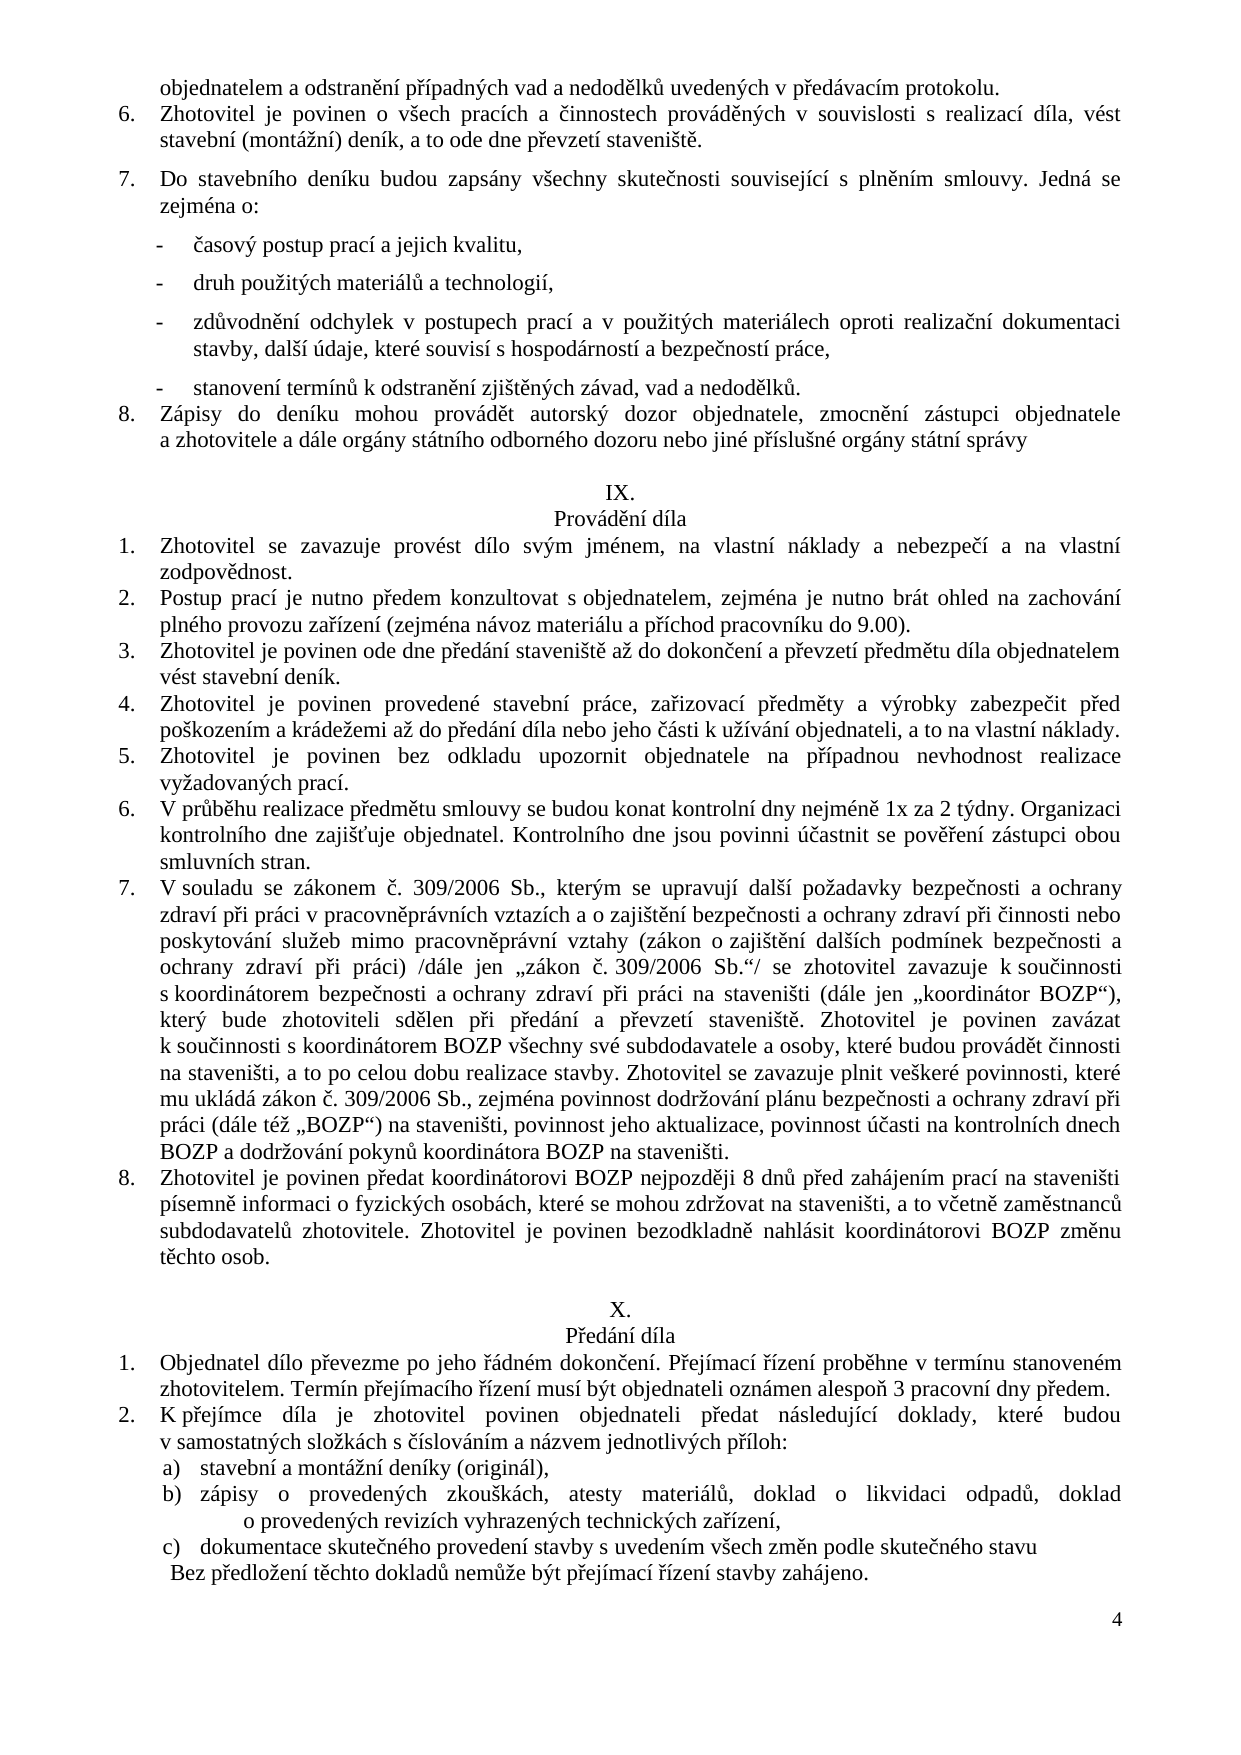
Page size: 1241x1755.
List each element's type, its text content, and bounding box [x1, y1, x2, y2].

list časový postup prací a jejich kvalitu, [156, 231, 1122, 257]
list Zhotovitel je povinen o všech pracích a činnostech prováděných v souvislosti s realizací díla, vést stavební (montážní) deník, a to ode dne převzetí staveniště. [118, 100, 1122, 153]
list Zápisy do deníku mohou provádět autorský dozor objednatele, zmocnění zástupci objednatele a zhotovitele a dále orgány státního odborného dozoru nebo jiné příslušné orgány státní správy [118, 400, 1122, 453]
list dokumentace skutečného provedení stavby s uvedením všech změn podle skutečného stavu [162, 1533, 1122, 1559]
text X. [118, 1296, 1122, 1322]
list stavební a montážní deníky (originál), [162, 1454, 1122, 1480]
list zdůvodnění odchylek v postupech prací a v použitých materiálech oproti realizační dokumentaci stavby, další údaje, které souvisí s hospodárností a bezpečností práce, [156, 308, 1122, 361]
text IX. [118, 479, 1122, 505]
list V souladu se zákonem č. 309/2006 Sb., kterým se upravují další požadavky bezpečnosti a ochrany zdraví při práci v pracovněprávních vztazích a o zajištění bezpečnosti a ochrany zdraví při činnosti nebo poskytování služeb mimo pracovněprávní vztahy (zákon o zajištění dalších podmínek bezpečnosti a ochrany zdraví při práci) /dále jen „zákon č. 309/2006 Sb.“/ se zhotovitel zavazuje k součinnosti s koordinátorem bezpečnosti a ochrany zdraví při práci na staveništi (dále jen „koordinátor BOZP“), který bude zhotoviteli sdělen při předání a převzetí staveniště. Zhotovitel je povinen zavázat k součinnosti s koordinátorem BOZP všechny své subdodavatele a osoby, které budou provádět činnosti na staveništi, a to po celou dobu realizace stavby. Zhotovitel se zavazuje plnit veškeré povinnosti, které mu ukládá zákon č. 309/2006 Sb., zejména povinnost dodržování plánu bezpečnosti a ochrany zdraví při práci (dále též „BOZP“) na staveništi, povinnost jeho aktualizace, povinnost účasti na kontrolních dnech BOZP a dodržování pokynů koordinátora BOZP na staveništi. [118, 874, 1122, 1164]
list Zhotovitel je povinen bez odkladu upozornit objednatele na případnou nevhodnost realizace vyžadovaných prací. [118, 742, 1122, 795]
list V průběhu realizace předmětu smlouvy se budou konat kontrolní dny nejméně 1x za 2 týdny. Organizaci kontrolního dne zajišťuje objednatel. Kontrolního dne jsou povinni účastnit se pověření zástupci obou smluvních stran. [118, 795, 1122, 874]
text Provádění díla [118, 505, 1122, 532]
list Objednatel dílo převezme po jeho řádném dokončení. Přejímací řízení proběhne v termínu stanoveném zhotovitelem. Termín přejímacího řízení musí být objednateli oznámen alespoň 3 pracovní dny předem. [118, 1349, 1122, 1401]
text Bez předložení těchto dokladů nemůže být přejímací řízení stavby zahájeno. [118, 1559, 1122, 1586]
list Zhotovitel je povinen provedené stavební práce, zařizovací předměty a výrobky zabezpečit před poškozením a krádežemi až do předání díla nebo jeho části k užívání objednateli, a to na vlastní náklady. [118, 690, 1122, 742]
list Zhotovitel je povinen ode dne předání staveniště až do dokončení a převzetí předmětu díla objednatelem vést stavební deník. [118, 637, 1122, 690]
list zápisy o provedených zkouškách, atesty materiálů, doklad o likvidaci odpadů, doklad o provedených revizích vyhrazených technických zařízení, [162, 1480, 1122, 1533]
list Zhotovitel se zavazuje provést dílo svým jménem, na vlastní náklady a nebezpečí a na vlastní zodpovědnost. [118, 532, 1122, 584]
list Postup prací je nutno předem konzultovat s objednatelem, zejména je nutno brát ohled na zachování plného provozu zařízení (zejména návoz materiálu a příchod pracovníku do 9.00). [118, 584, 1122, 637]
list Do stavebního deníku budou zapsány všechny skutečnosti související s plněním smlouvy. Jedná se zejména o: [118, 165, 1122, 218]
list druh použitých materiálů a technologií, [156, 269, 1122, 296]
list Zhotovitel je povinen předat koordinátorovi BOZP nejpozději 8 dnů před zahájením prací na staveništi písemně informaci o fyzických osobách, které se mohou zdržovat na staveništi, a to včetně zaměstnanců subdodavatelů zhotovitele. Zhotovitel je povinen bezodkladně nahlásit koordinátorovi BOZP změnu těchto osob. [118, 1164, 1122, 1269]
list objednatelem a odstranění případných vad a nedodělků uvedených v předávacím protokolu. [118, 74, 1122, 100]
text Předání díla [118, 1322, 1122, 1349]
list K přejímce díla je zhotovitel povinen objednateli předat následující doklady, které budou v samostatných složkách s číslováním a názvem jednotlivých příloh: [118, 1401, 1122, 1454]
list stanovení termínů k odstranění zjištěných závad, vad a nedodělků. [156, 373, 1122, 400]
